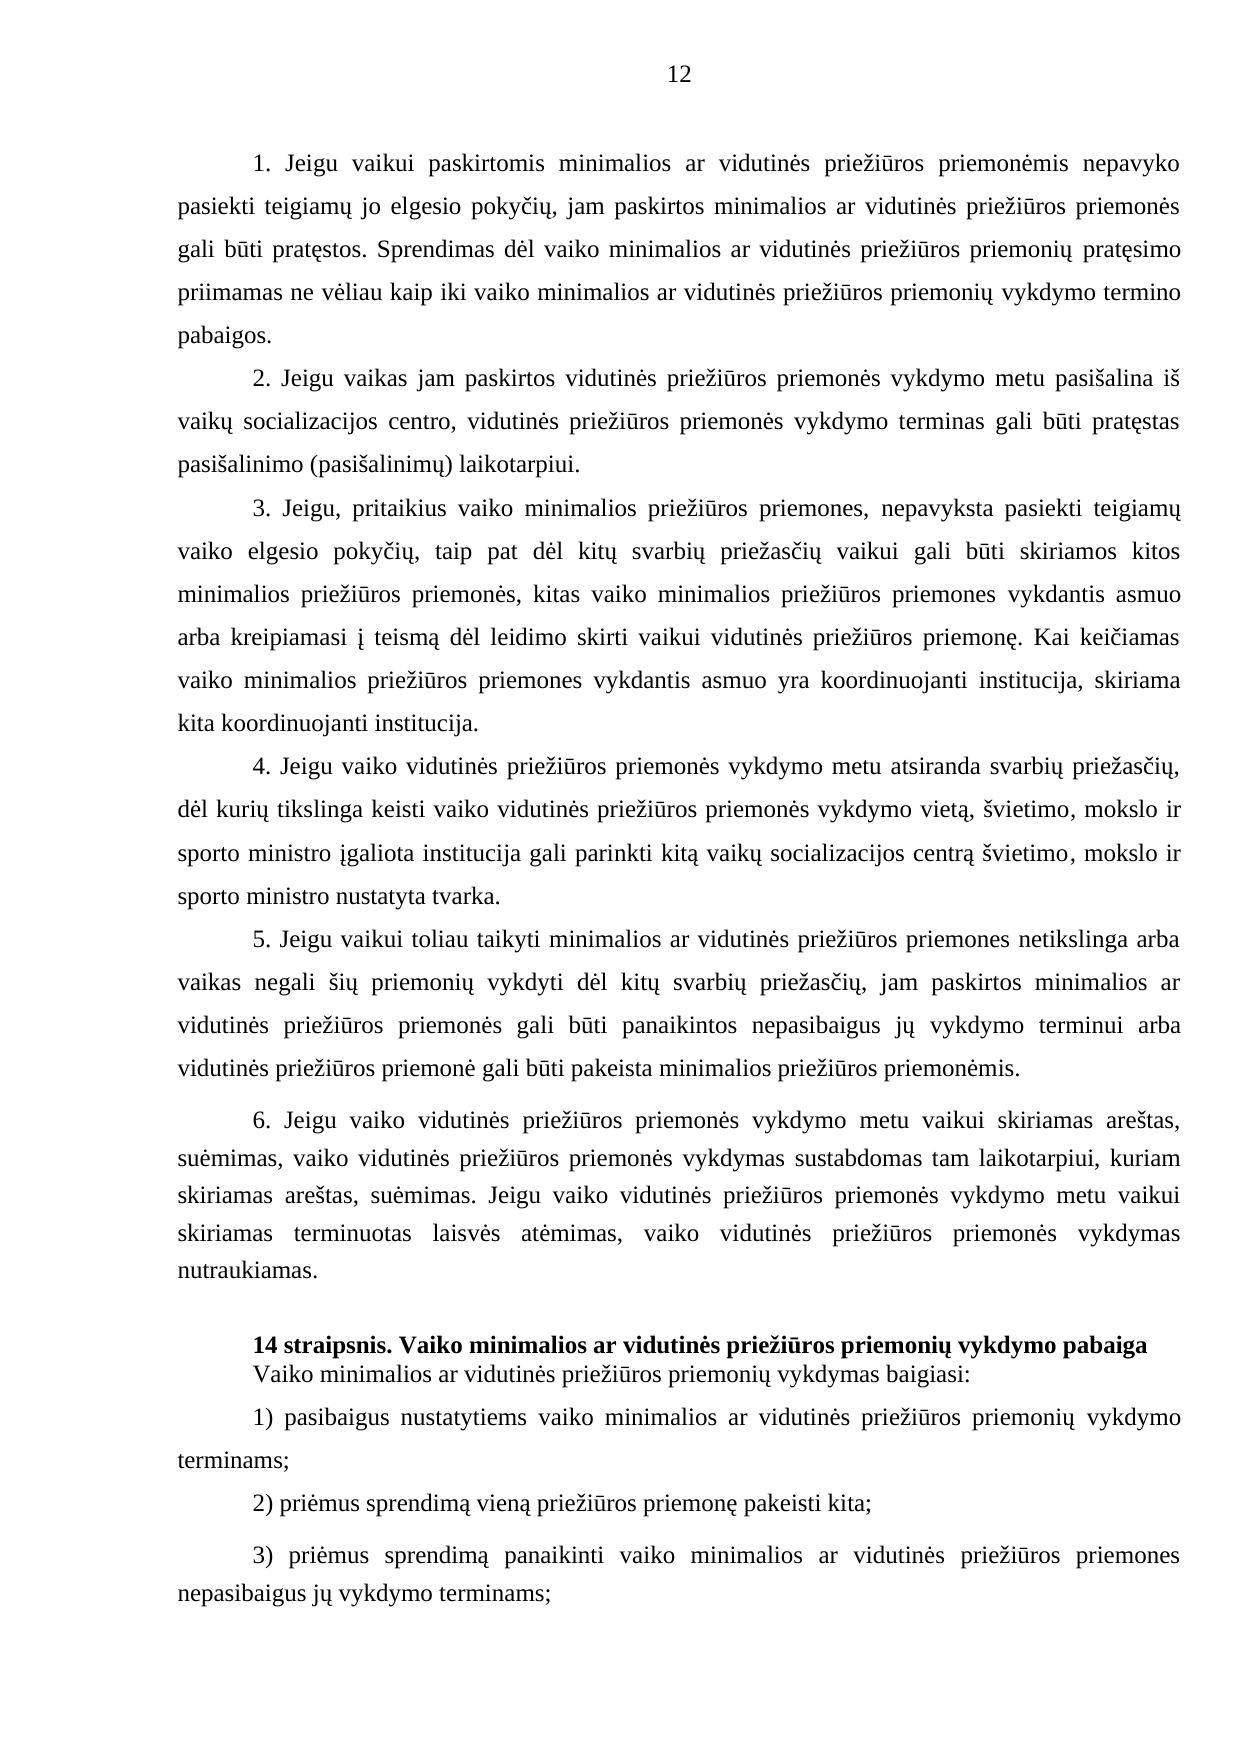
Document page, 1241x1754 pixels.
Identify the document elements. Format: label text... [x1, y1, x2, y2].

text 1) pasibaigus nustatytiems vaiko minimalios ar vidutinės priežiūros priemonių vykdymo terminams; [177, 1402, 1181, 1474]
text 4. Jeigu vaiko vidutinės priežiūros priemonės vykdymo metu atsiranda svarbių priežasčių, dėl kurių tikslinga keisti vaiko vidutinės priežiūros priemonės vykdymo vietą, švietimo, mokslo ir sporto ministro įgaliota institucija gali parinkti kitą vaikų socializacijos centrą švietimo, mokslo ir sporto ministro nustatyta tvarka. [177, 751, 1181, 909]
text 5. Jeigu vaikui toliau taikyti minimalios ar vidutinės priežiūros priemones netikslinga arba vaikas negali šių priemonių vykdyti dėl kitų svarbių priežasčių, jam paskirtos minimalios ar vidutinės priežiūros priemonės gali būti panaikintos nepasibaigus jų vykdymo terminui arba vidutinės priežiūros priemonė gali būti pakeista minimalios priežiūros priemonėmis. [177, 924, 1181, 1082]
text 3. Jeigu, pritaikius vaiko minimalios priežiūros priemones, nepavyksta pasiekti teigiamų vaiko elgesio pokyčių, taip pat dėl kitų svarbių priežasčių vaikui gali būti skiriamos kitos minimalios priežiūros priemonės, kitas vaiko minimalios priežiūros priemones vykdantis asmuo arba kreipiamasi į teismą dėl leidimo skirti vaikui vidutinės priežiūros priemonę. Kai keičiamas vaiko minimalios priežiūros priemones vykdantis asmuo yra koordinuojanti institucija, skiriama kita koordinuojanti institucija. [177, 493, 1181, 737]
text 6. Jeigu vaiko vidutinės priežiūros priemonės vykdymo metu vaikui skiriamas areštas, suėmimas, vaiko vidutinės priežiūros priemonės vykdymas sustabdomas tam laikotarpiui, kuriam skiriamas areštas, suėmimas. Jeigu vaiko vidutinės priežiūros priemonės vykdymo metu vaikui skiriamas terminuotas laisvės atėmimas, vaiko vidutinės priežiūros priemonės vykdymas nutraukiamas. [177, 1096, 1181, 1284]
text Vaiko minimalios ar vidutinės priežiūros priemonių vykdymas baigiasi: [177, 1359, 1181, 1388]
text 1. Jeigu vaikui paskirtomis minimalios ar vidutinės priežiūros priemonėmis nepavyko pasiekti teigiamų jo elgesio pokyčių, jam paskirtos minimalios ar vidutinės priežiūros priemonės gali būti pratęstos. Sprendimas dėl vaiko minimalios ar vidutinės priežiūros priemonių pratęsimo priimamas ne vėliau kaip iki vaiko minimalios ar vidutinės priežiūros priemonių vykdymo termino pabaigos. [177, 148, 1181, 349]
text 3) priėmus sprendimą panaikinti vaiko minimalios ar vidutinės priežiūros priemones nepasibaigus jų vykdymo terminams; [177, 1531, 1181, 1606]
text 2) priėmus sprendimą vieną priežiūros priemonę pakeisti kita; [177, 1488, 1181, 1517]
text 14 straipsnis. Vaiko minimalios ar vidutinės priežiūros priemonių vykdymo pabaiga [177, 1321, 1181, 1359]
text 2. Jeigu vaikas jam paskirtos vidutinės priežiūros priemonės vykdymo metu pasišalina iš vaikų socializacijos centro, vidutinės priežiūros priemonės vykdymo terminas gali būti pratęstas pasišalinimo (pasišalinimų) laikotarpiui. [177, 363, 1181, 478]
